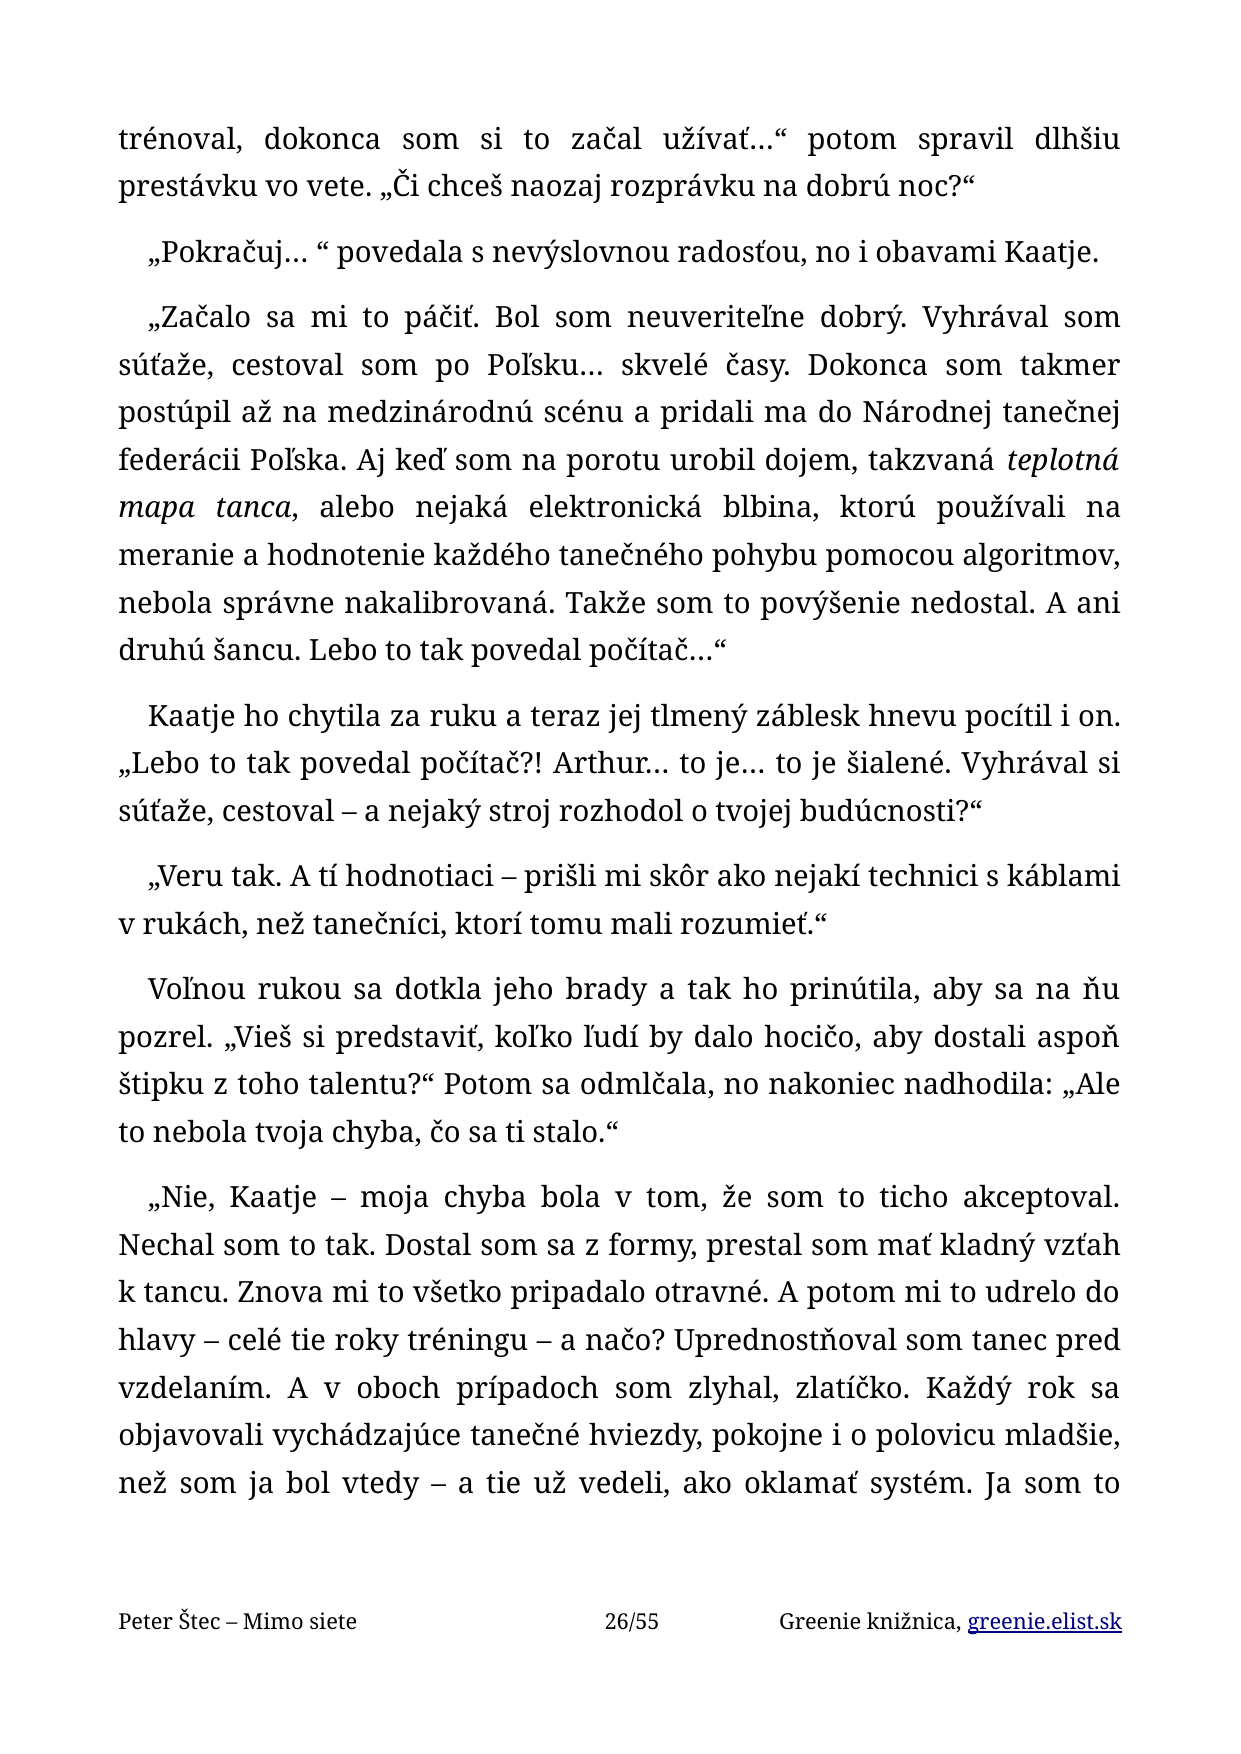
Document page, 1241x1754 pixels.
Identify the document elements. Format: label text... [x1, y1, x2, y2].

text Voľnou rukou sa dotkla jeho brady a tak ho prinútila, aby sa na ňu pozrel. „Vieš si predstaviť, koľko ľudí by dalo hocičo, aby dostali aspoň štipku z toho talentu?“ Potom sa odmlčala, no nakoniec nadhodila: „Ale to nebola tvoja chyba, čo sa ti stalo.“ [118, 968, 1122, 1151]
text „Veru tak. A tí hodnotiaci – prišli mi skôr ako nejakí technici s káblami v rukách, než tanečníci, ktorí tomu mali rozumieť.“ [118, 855, 1122, 943]
text Kaatje ho chytila za ruku a teraz jej tlmený záblesk hnevu pocítil i on. „Lebo to tak povedal počítač?! Arthur… to je… to je šialené. Vyhrával si súťaže, cestoval – a nejaký stroj rozhodol o tvojej budúcnosti?“ [118, 695, 1122, 830]
text „Začalo sa mi to páčiť. Bol som neuveriteľne dobrý. Vyhrával som súťaže, cestoval som po Poľsku… skvelé časy. Dokonca som takmer postúpil až na medzinárodnú scénu a pridali ma do Národnej tanečnej federácii Poľska. Aj keď som na porotu urobil dojem, takzvaná teplotná mapa tanca, alebo nejaká elektronická blbina, ktorú používali na meranie a hodnotenie každého tanečného pohybu pomocou algoritmov, nebola správne nakalibrovaná. Takže som to povýšenie nedostal. A ani druhú šancu. Lebo to tak povedal počítač…“ [118, 296, 1122, 669]
text „Nie, Kaatje – moja chyba bola v tom, že som to ticho akceptoval. Nechal som to tak. Dostal som sa z formy, prestal som mať kladný vzťah k tancu. Znova mi to všetko pripadalo otravné. A potom mi to udrelo do hlavy – celé tie roky tréningu – a načo? Uprednostňoval som tanec pred vzdelaním. A v oboch prípadoch som zlyhal, zlatíčko. Každý rok sa objavovali vychádzajúce tanečné hviezdy, pokojne i o polovicu mladšie, než som ja bol vtedy – a tie už vedeli, ako oklamať systém. Ja som to [118, 1176, 1122, 1502]
text „Pokračuj… “ povedala s nevýslovnou radosťou, no i obavami Kaatje. [118, 231, 1122, 271]
text trénoval, dokonca som si to začal užívať…“ potom spravil dlhšiu prestávku vo vete. „Či chceš naozaj rozprávku na dobrú noc?“ [118, 118, 1122, 205]
